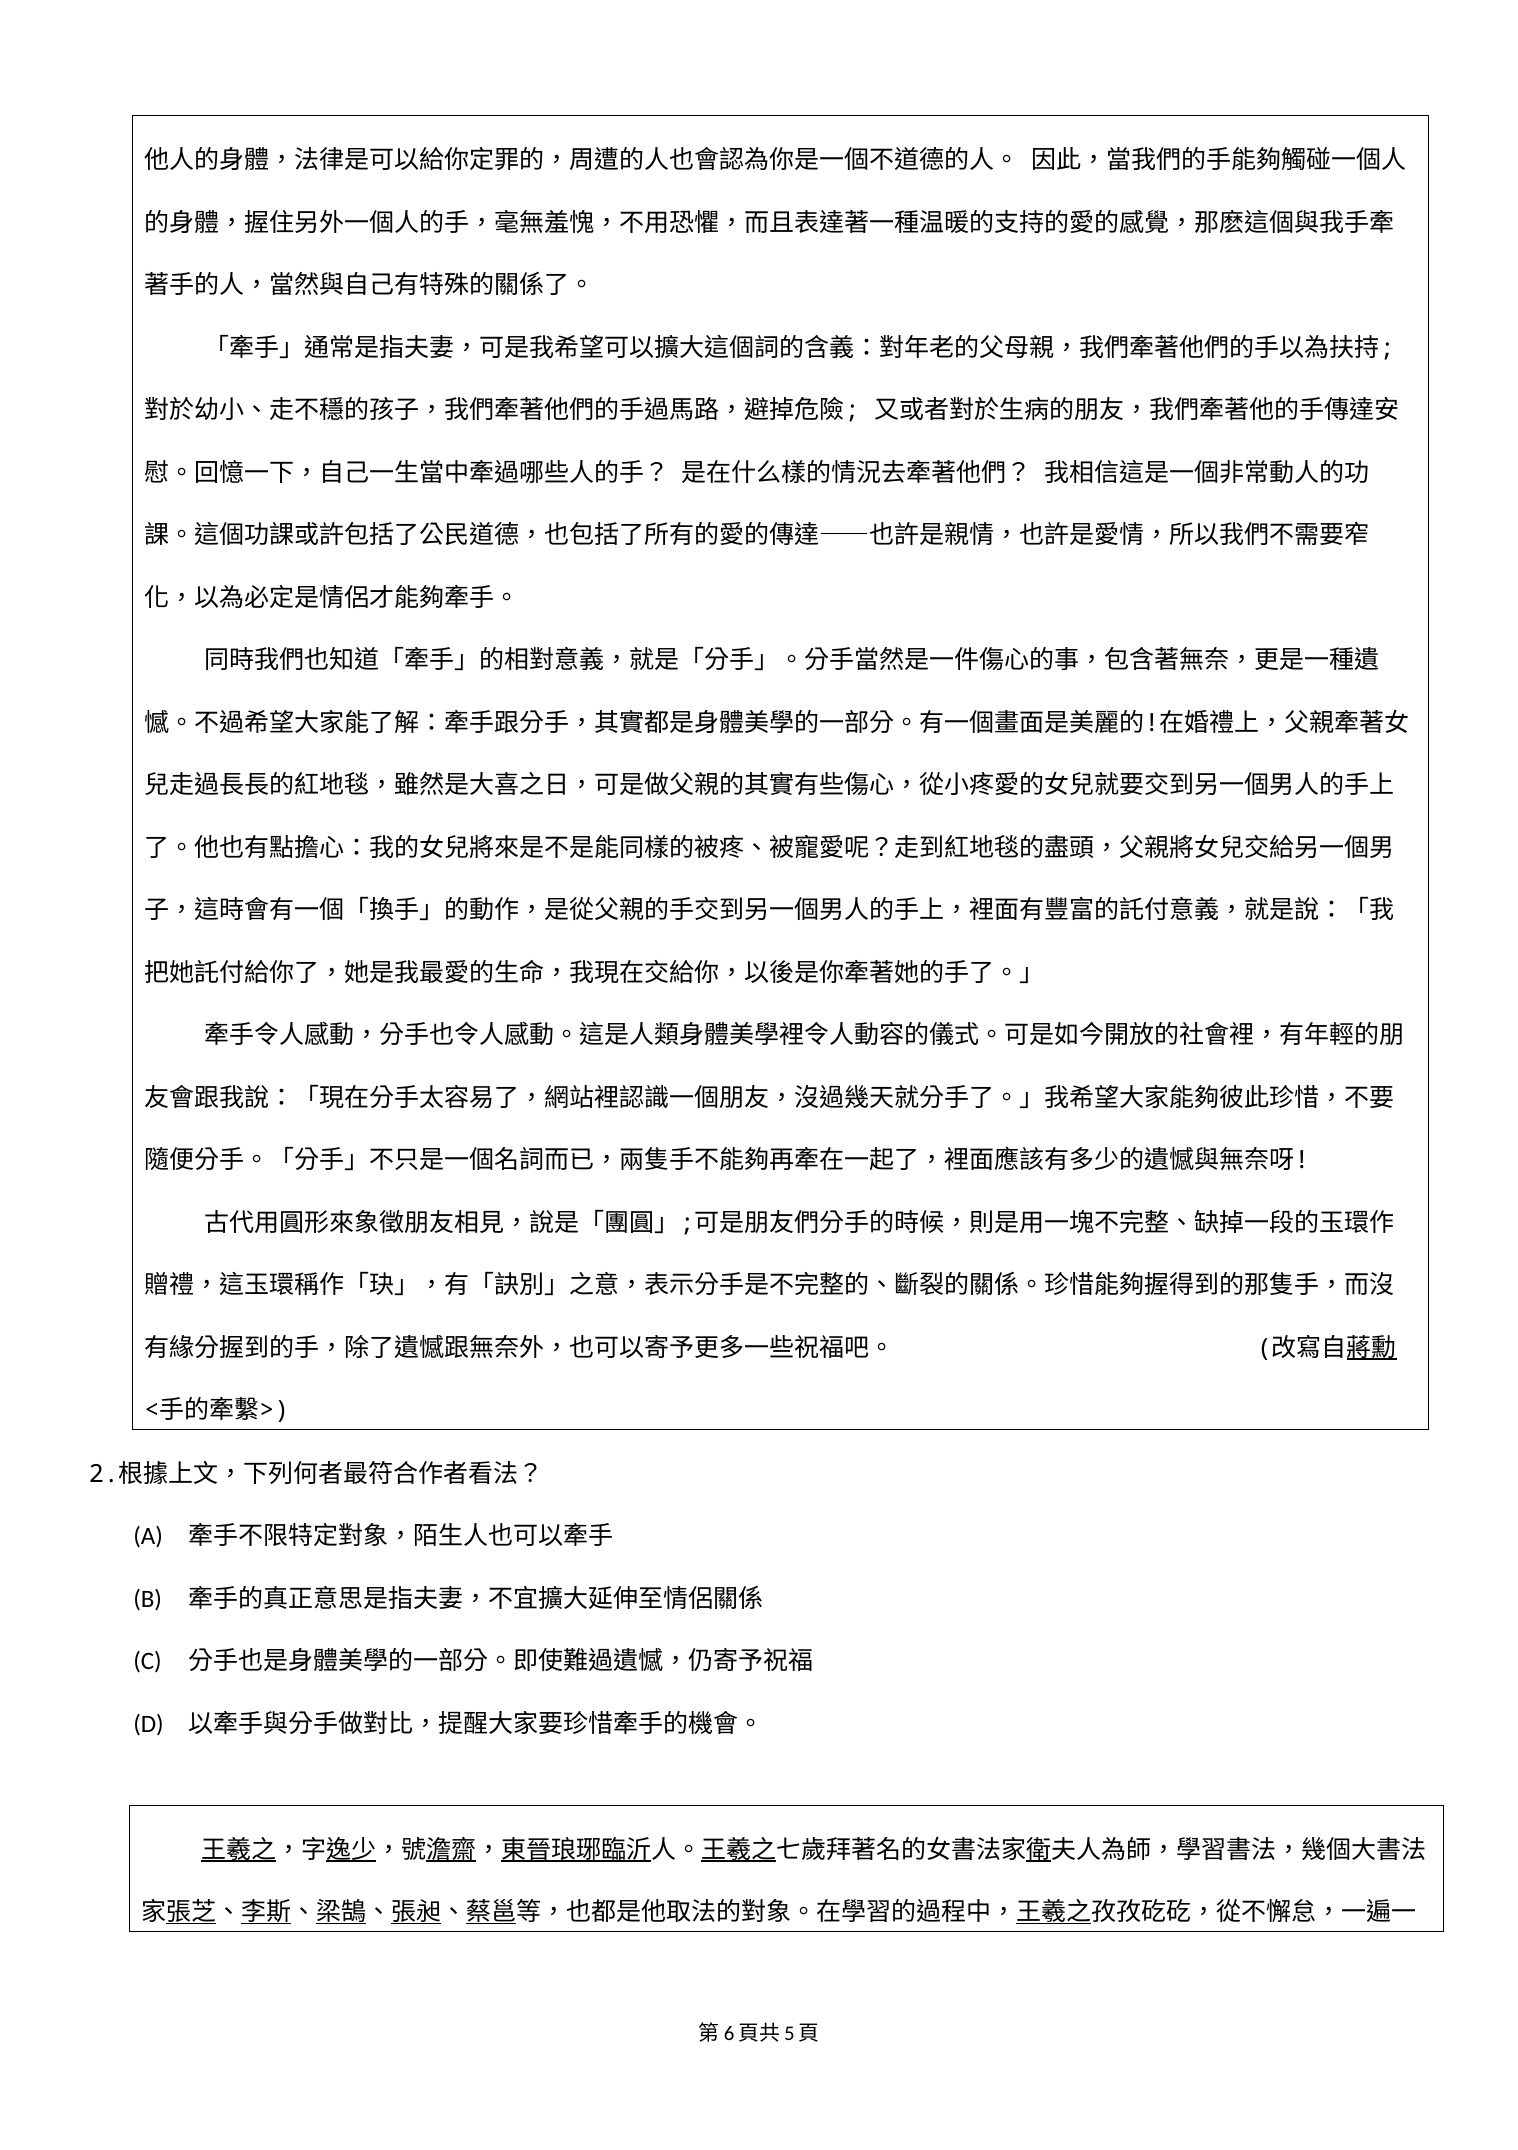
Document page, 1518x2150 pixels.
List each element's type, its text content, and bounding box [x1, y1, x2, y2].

table_header 王羲之，字逸少，號澹齋，東晉琅琊臨沂人。王羲之七歲拜著名的女書法家衛夫人為師，學習書法，幾個大書法家張芝、李斯、梁鵠、張昶、蔡邕等，也都是他取法的對象。在學習的過程中，王羲之孜孜矻矻，從不懈怠，一遍一 [130, 1806, 1443, 1931]
list 牽手不限特定對象，陌生人也可以牽手 [133, 1492, 1429, 1554]
table_header 他人的身體，法律是可以給你定罪的，周遭的人也會認為你是一個不道德的人。 因此，當我們的手能夠觸碰一個人的身體，握住另外一個人的手，毫無羞愧，不用恐懼，而且表達著一種温暖的支持的愛的感覺，那麽這個與我手牽著手的人，當然與自己有特殊的關係了。 「牽手」通常是指夫妻，可是我希望可以擴大這個詞的含義：對年老的父母親，我們牽著他們的手以為扶持; 對於幼小、走不穩的孩子，我們牽著他們的手過馬路，避掉危險; 又或者對於生病的朋友，我們牽著他的手傳達安慰。回憶一下，自己一生當中牽過哪些人的手？ 是在什么樣的情況去牽著他們？ 我相信這是一個非常動人的功課。這個功課或許包括了公民道德，也包括了所有的愛的傳達――也許是親情，也許是愛情，所以我們不需要窄化，以為必定是情侶才能夠牽手。 同時我們也知道「牽手」的相對意義，就是「分手」。分手當然是一件傷心的事，包含著無奈，更是一種遺憾。不過希望大家能了解：牽手跟分手，其實都是身體美學的一部分。有一個畫面是美麗的!在婚禮上，父親牽著女兒走過長長的紅地毯，雖然是大喜之日，可是做父親的其實有些傷心，從小疼愛的女兒就要交到另一個男人的手上了。他也有點擔心：我的女兒將來是不是能同樣的被疼、被寵愛呢？走到紅地毯的盡頭，父親將女兒交給另一個男子，這時會有一個「換手」的動作，是從父親的手交到另一個男人的手上，裡面有豐富的託付意義，就是說：「我把她託付給你了，她是我最愛的生命，我現在交給你，以後是你牽著她的手了。」 牽手令人感動，分手也令人感動。這是人類身體美學裡令人動容的儀式。可是如今開放的社會裡，有年輕的朋友會跟我說：「現在分手太容易了，網站裡認識一個朋友，沒過幾天就分手了。」我希望大家能夠彼此珍惜，不要隨便分手。「分手」不只是一個名詞而已，兩隻手不能夠再牽在一起了，裡面應該有多少的遺憾與無奈呀! 古代用圓形來象徵朋友相見，說是「團圓」;可是朋友們分手的時候，則是用一塊不完整、缺掉一段的玉環作贈禮，這玉環稱作「玦」，有「訣別」之意，表示分手是不完整的、斷裂的關係。珍惜能夠握得到的那隻手，而沒有緣分握到的手，除了遺憾跟無奈外，也可以寄予更多一些祝福吧。 (改寫自蔣勳 <手的牽繫>) [133, 116, 1428, 1428]
list 以牽手與分手做對比，提醒大家要珍惜牽手的機會。 [133, 1679, 1429, 1742]
text 2.根據上文，下列何者最符合作者看法？ [89, 1429, 1429, 1492]
list 牽手的真正意思是指夫妻，不宜擴大延伸至情侶關係 [133, 1554, 1429, 1617]
list 分手也是身體美學的一部分。即使難過遺憾，仍寄予祝福 [133, 1617, 1429, 1679]
